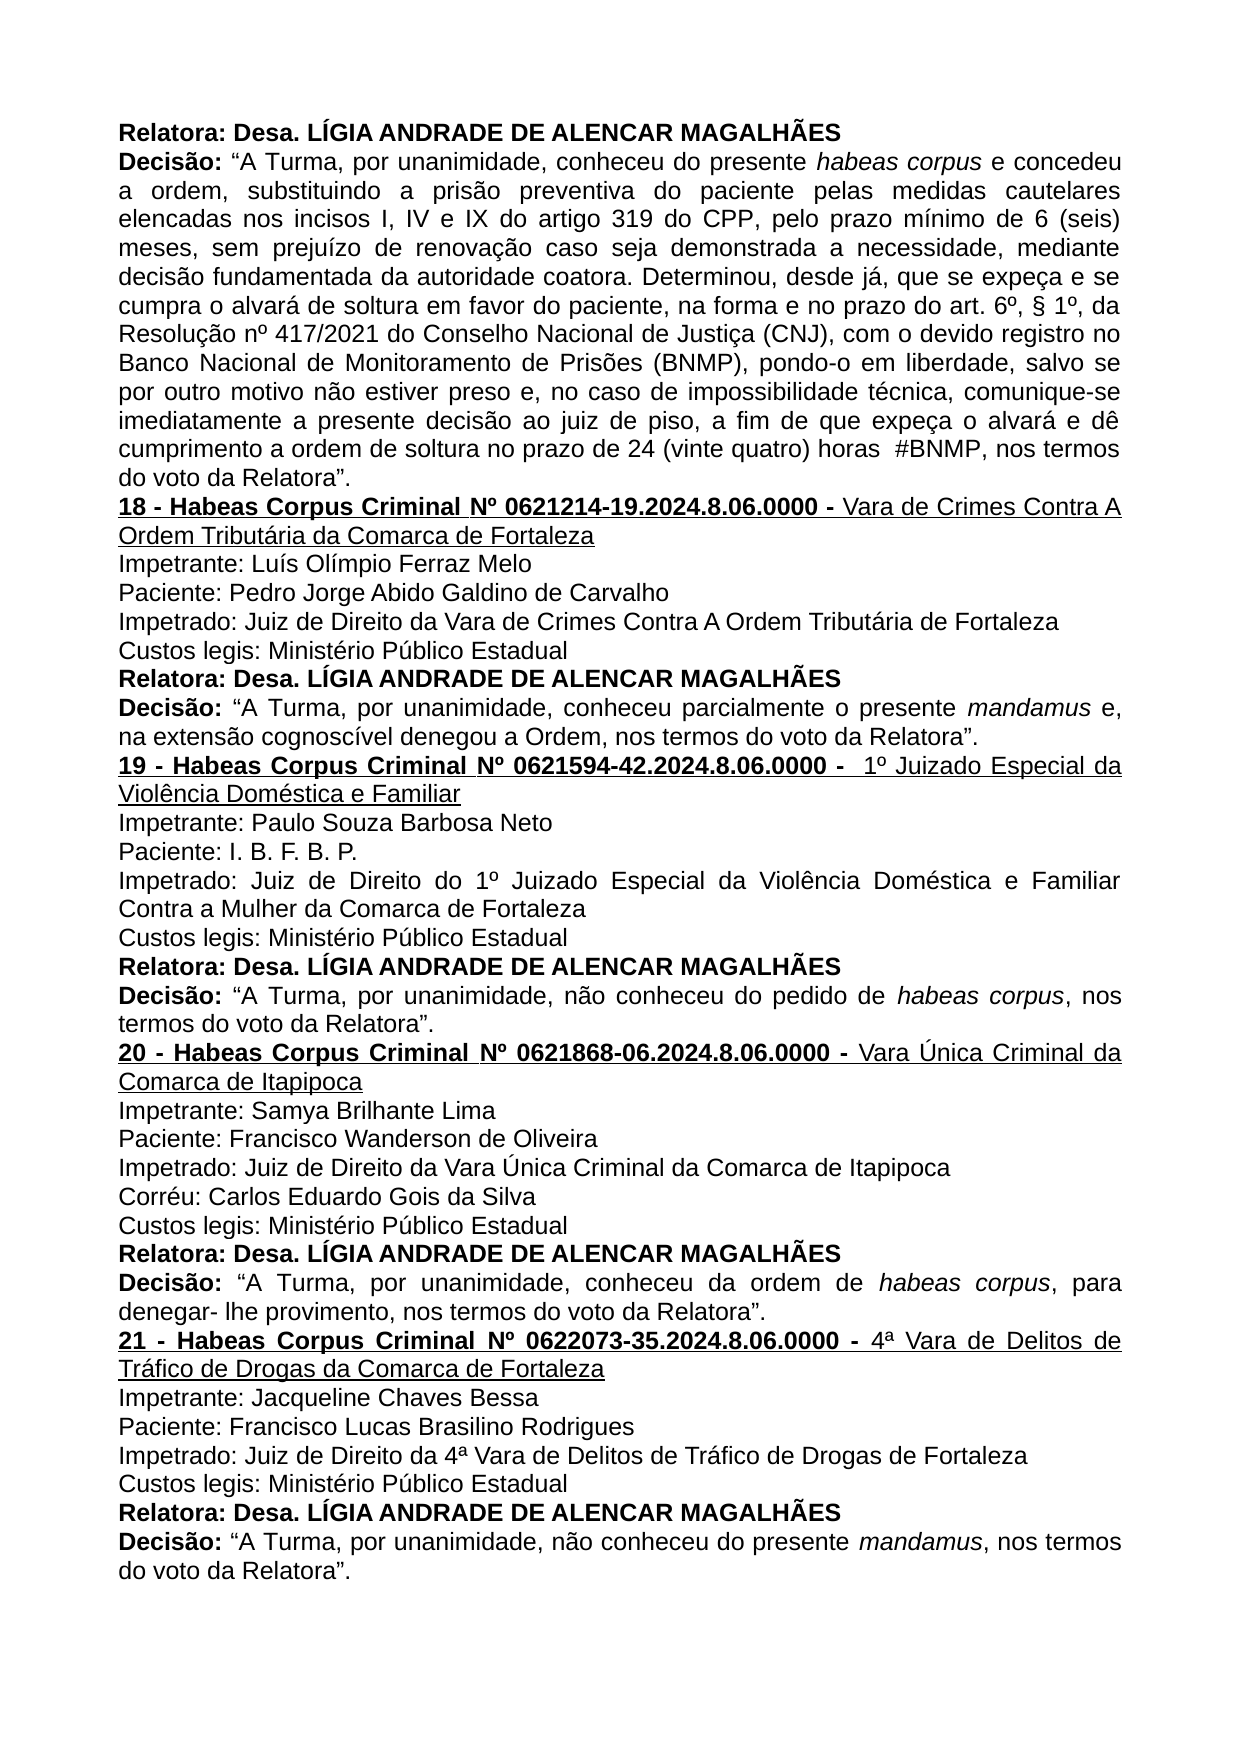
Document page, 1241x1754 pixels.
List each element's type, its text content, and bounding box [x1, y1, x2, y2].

text Impetrado: Juiz de Direito da 4ª Vara de Delitos de Tráfico de Drogas de Fortaleza [118, 1441, 1122, 1469]
text Paciente: I. B. F. B. P. [118, 837, 1122, 866]
text Ordem Tributária da Comarca de Fortaleza [118, 518, 1122, 549]
text Impetrante: Luís Olímpio Ferraz Melo [118, 549, 1122, 578]
text 21 - Habeas Corpus Criminal Nº 0622073-35.2024.8.06.0000 - 4ª Vara de Delitos de [118, 1326, 1122, 1351]
text Impetrado: Juiz de Direito da Vara Única Criminal da Comarca de Itapipoca [118, 1153, 1122, 1182]
text Impetrante: Jacqueline Chaves Bessa [118, 1383, 1122, 1412]
text Paciente: Pedro Jorge Abido Galdino de Carvalho [118, 578, 1122, 607]
text Tráfico de Drogas da Comarca de Fortaleza [118, 1352, 1122, 1383]
text Decisão: “A Turma, por unanimidade, conheceu parcialmente o presente mandamus e, na extensão cognoscível denegou a Ordem, nos termos do voto da Relatora”. [118, 693, 1122, 751]
text Relatora: Desa. LÍGIA ANDRADE DE ALENCAR MAGALHÃES [118, 1498, 1122, 1527]
text Decisão: “A Turma, por unanimidade, conheceu do presente habeas corpus e concedeu a ordem, substituindo a prisão preventiva do paciente pelas medidas cautelares elencadas nos incisos I, IV e IX do artigo 319 do CPP, pelo prazo mínimo de 6 (seis) meses, sem prejuízo de renovação caso seja demonstrada a necessidade, mediante decisão fundamentada da autoridade coatora. Determinou, desde já, que se expeça e se cumpra o alvará de soltura em favor do paciente, na forma e no prazo do art. 6º, § 1º, da Resolução nº 417/2021 do Conselho Nacional de Justiça (CNJ), com o devido registro no Banco Nacional de Monitoramento de Prisões (BNMP), pondo-o em liberdade, salvo se por outro motivo não estiver preso e, no caso de impossibilidade técnica, comunique-se imediatamente a presente decisão ao juiz de piso, a fim de que expeça o alvará e dê cumprimento a ordem de soltura no prazo de 24 (vinte quatro) horas #BNMP, nos termos do voto da Relatora”. [118, 147, 1122, 492]
text Decisão: “A Turma, por unanimidade, não conheceu do pedido de habeas corpus, nos termos do voto da Relatora”. [118, 981, 1122, 1038]
text 18 - Habeas Corpus Criminal Nº 0621214-19.2024.8.06.0000 - Vara de Crimes Contra A [118, 492, 1122, 517]
text 19 - Habeas Corpus Criminal Nº 0621594-42.2024.8.06.0000 - 1º Juizado Especial da [118, 751, 1122, 776]
text Impetrado: Juiz de Direito da Vara de Crimes Contra A Ordem Tributária de Fortaleza [118, 607, 1122, 636]
text Violência Doméstica e Familiar [118, 777, 1122, 808]
text Corréu: Carlos Eduardo Gois da Silva [118, 1182, 1122, 1211]
text Impetrado: Juiz de Direito do 1º Juizado Especial da Violência Doméstica e Familiar Contra a Mulher da Comarca de Fortaleza [118, 866, 1122, 923]
text Decisão: “A Turma, por unanimidade, conheceu da ordem de habeas corpus, para denegar- lhe provimento, nos termos do voto da Relatora”. [118, 1268, 1122, 1326]
text Custos legis: Ministério Público Estadual [118, 1469, 1122, 1498]
text Custos legis: Ministério Público Estadual [118, 636, 1122, 664]
text Decisão: “A Turma, por unanimidade, não conheceu do presente mandamus, nos termos do voto da Relatora”. [118, 1527, 1122, 1584]
text Paciente: Francisco Wanderson de Oliveira [118, 1124, 1122, 1153]
text Impetrante: Samya Brilhante Lima [118, 1096, 1122, 1124]
text Relatora: Desa. LÍGIA ANDRADE DE ALENCAR MAGALHÃES [118, 118, 1122, 147]
text Relatora: Desa. LÍGIA ANDRADE DE ALENCAR MAGALHÃES [118, 1239, 1122, 1268]
text Relatora: Desa. LÍGIA ANDRADE DE ALENCAR MAGALHÃES [118, 664, 1122, 693]
text Impetrante: Paulo Souza Barbosa Neto [118, 808, 1122, 837]
text Custos legis: Ministério Público Estadual [118, 923, 1122, 952]
text Relatora: Desa. LÍGIA ANDRADE DE ALENCAR MAGALHÃES [118, 952, 1122, 981]
text Comarca de Itapipoca [118, 1064, 1122, 1096]
text 20 - Habeas Corpus Criminal Nº 0621868-06.2024.8.06.0000 - Vara Única Criminal da [118, 1038, 1122, 1063]
text Paciente: Francisco Lucas Brasilino Rodrigues [118, 1412, 1122, 1441]
text Custos legis: Ministério Público Estadual [118, 1211, 1122, 1239]
